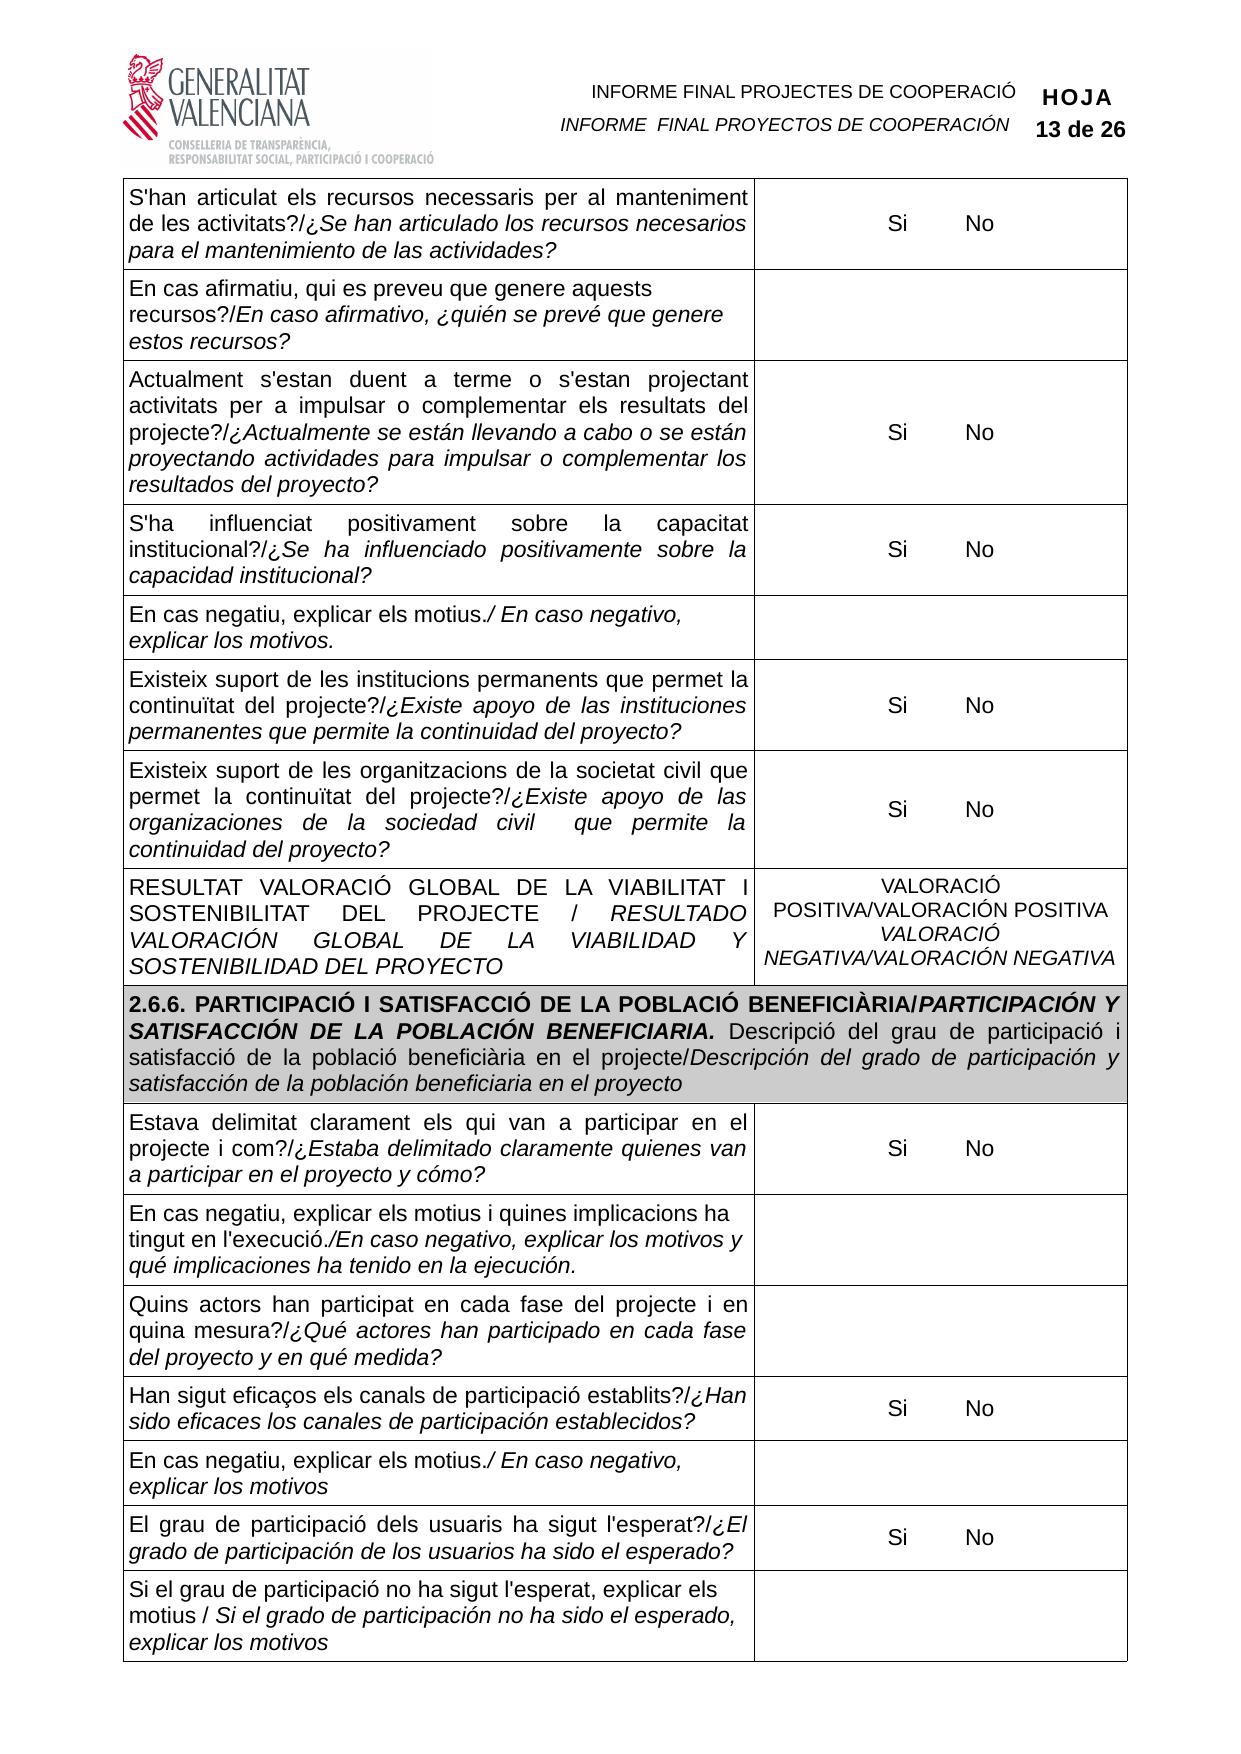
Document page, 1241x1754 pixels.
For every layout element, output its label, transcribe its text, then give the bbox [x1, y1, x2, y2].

table_cell Si No [755, 179, 1127, 269]
table_cell Existeix suport de les organitzacions de la societat civil que permet la continuïtat del projecte?/¿Existe apoyo de las organizaciones de la sociedad civil que permite la continuidad del proyecto? [124, 751, 754, 868]
table_cell S'ha influenciat positivament sobre la capacitat institucional?/¿Se ha influenciado positivamente sobre la capacidad institucional? [124, 505, 754, 594]
table_cell [755, 596, 1127, 659]
table_cell Han sigut eficaços els canals de participació establits?/¿Han sido eficaces los canales de participación establecidos? [124, 1377, 754, 1440]
table_cell Si No [755, 361, 1127, 503]
table_cell Existeix suport de les institucions permanents que permet la continuïtat del projecte?/¿Existe apoyo de las instituciones permanentes que permite la continuidad del proyecto? [124, 660, 754, 750]
table_cell En cas negatiu, explicar els motius./ En caso negativo, explicar los motivos [124, 1441, 754, 1505]
table_cell Si No [755, 1377, 1127, 1440]
table_cell [755, 1195, 1127, 1284]
table_cell Estava delimitat clarament els qui van a participar en el projecte i com?/¿Estaba delimitado claramente quienes van a participar en el proyecto y cómo? [124, 1104, 754, 1193]
table_cell [755, 1441, 1127, 1505]
table_cell El grau de participació dels usuaris ha sigut l'esperat?/¿El grado de participación de los usuarios ha sido el esperado? [124, 1506, 754, 1570]
table_cell Si No [755, 1104, 1127, 1193]
table_cell Quins actors han participat en cada fase del projecte i en quina mesura?/¿Qué actores han participado en cada fase del proyecto y en qué medida? [124, 1286, 754, 1376]
table_cell En cas negatiu, explicar els motius i quines implicacions ha tingut en l'execució./En caso negativo, explicar los motivos y qué implicaciones ha tenido en la ejecución. [124, 1195, 754, 1284]
table_cell RESULTAT VALORACIÓ GLOBAL DE LA VIABILITAT I SOSTENIBILITAT DEL PROJECTE / RESULTADO VALORACIÓN GLOBAL DE LA VIABILIDAD Y SOSTENIBILIDAD DEL PROYECTO [124, 869, 754, 985]
table_cell Si No [755, 751, 1127, 868]
table_cell [755, 1286, 1127, 1376]
picture [119, 46, 437, 171]
table_cell 2.6.6. PARTICIPACIÓ I SATISFACCIÓ DE LA POBLACIÓ BENEFICIÀRIA/PARTICIPACIÓN Y SATISFACCIÓN DE LA POBLACIÓN BENEFICIARIA. Descripció del grau de participació i satisfacció de la població beneficiària en el projecte/Descripción del grado de participación y satisfacción de la población beneficiaria en el proyecto [124, 986, 1127, 1102]
table_cell Si No [755, 660, 1127, 750]
table_cell S'han articulat els recursos necessaris per al manteniment de les activitats?/¿Se han articulado los recursos necesarios para el mantenimiento de las actividades? [124, 179, 754, 269]
table_cell En cas afirmatiu, qui es preveu que genere aquests recursos?/En caso afirmativo, ¿quién se prevé que genere estos recursos? [124, 270, 754, 360]
table_cell VALORACIÓ POSITIVA/VALORACIÓN POSITIVA VALORACIÓ NEGATIVA/VALORACIÓN NEGATIVA [755, 869, 1127, 985]
table_cell Actualment s'estan duent a terme o s'estan projectant activitats per a impulsar o complementar els resultats del projecte?/¿Actualmente se están llevando a cabo o se están proyectando actividades para impulsar o complementar los resultados del proyecto? [124, 361, 754, 503]
table_cell En cas negatiu, explicar els motius./ En caso negativo, explicar los motivos. [124, 596, 754, 659]
table_cell Si No [755, 1506, 1127, 1570]
table_cell [755, 270, 1127, 360]
table_cell [755, 1571, 1127, 1661]
table_cell Si el grau de participació no ha sigut l'esperat, explicar els motius / Si el grado de participación no ha sido el esperado, explicar los motivos [124, 1571, 754, 1661]
table_cell Si No [755, 505, 1127, 594]
